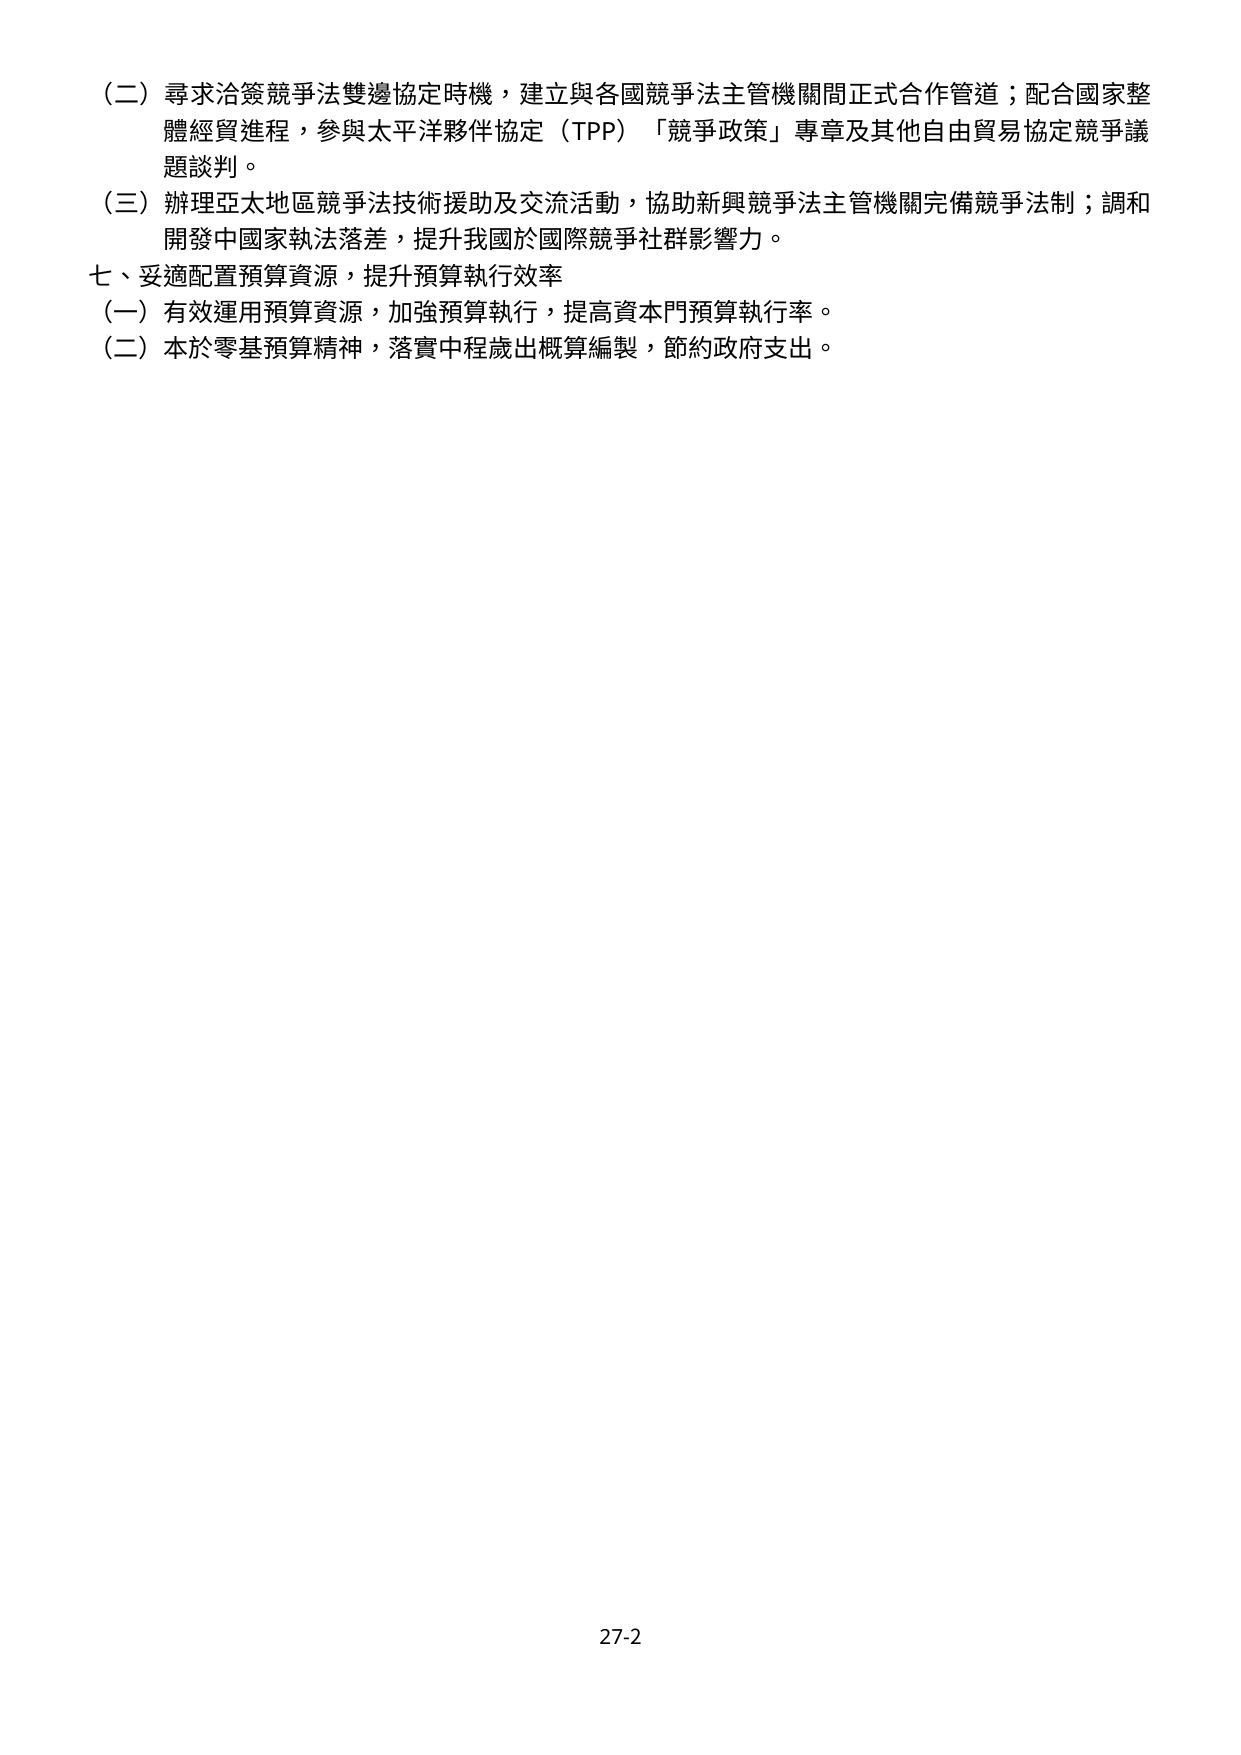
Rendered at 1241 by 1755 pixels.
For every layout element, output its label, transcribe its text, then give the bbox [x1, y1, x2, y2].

text （二）尋求洽簽競爭法雙邊協定時機，建立與各國競爭法主管機關間正式合作管道；配合國家整體經貿進程，參與太平洋夥伴協定（TPP）「競爭政策」專章及其他自由貿易協定競爭議題談判。 [89, 75, 1152, 184]
text （二）本於零基預算精神，落實中程歲出概算編製，節約政府支出。 [89, 329, 1152, 365]
text （一）有效運用預算資源，加強預算執行，提高資本門預算執行率。 [89, 292, 1152, 329]
text 七、妥適配置預算資源，提升預算執行效率 [89, 256, 1152, 292]
text （三）辦理亞太地區競爭法技術援助及交流活動，協助新興競爭法主管機關完備競爭法制；調和開發中國家執法落差，提升我國於國際競爭社群影響力。 [89, 184, 1152, 256]
